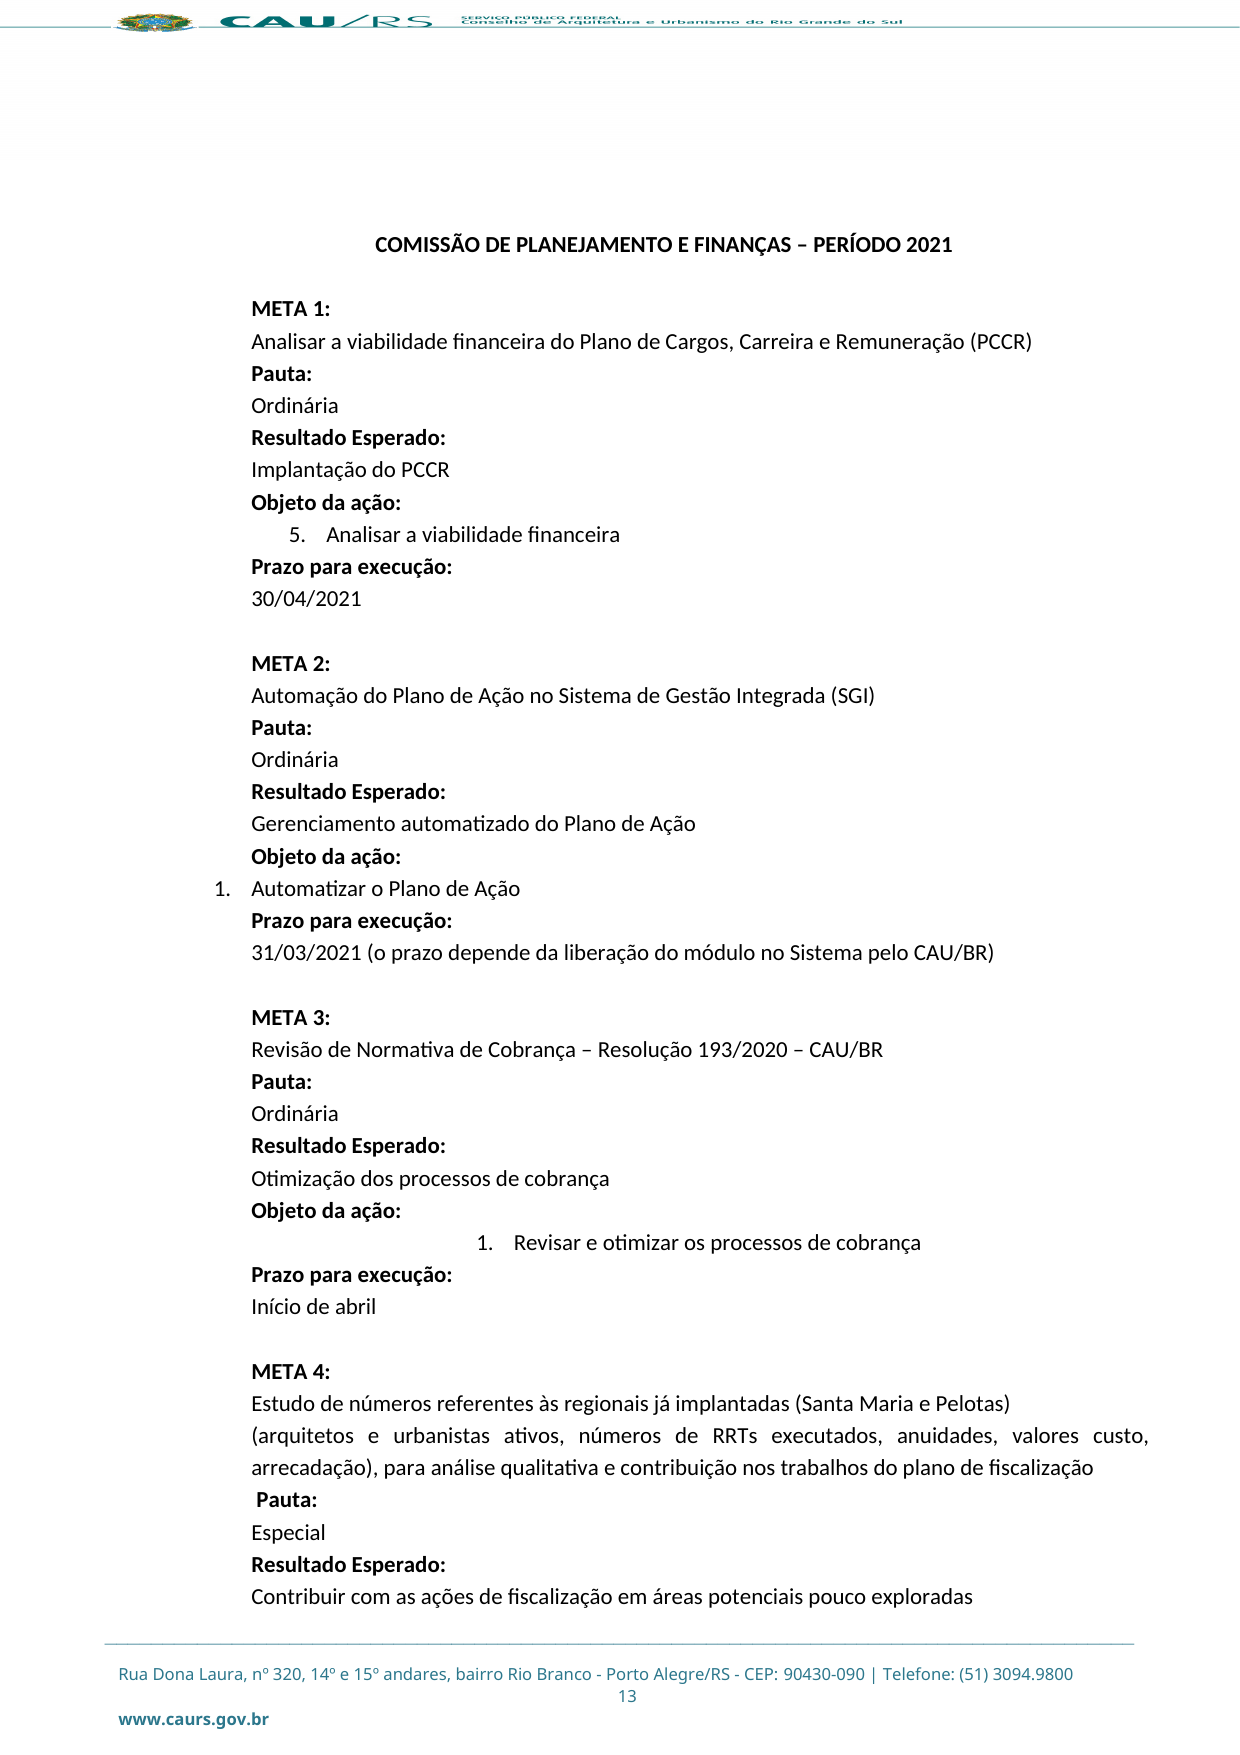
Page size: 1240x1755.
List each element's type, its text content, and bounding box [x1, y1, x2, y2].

list Automatizar o Plano de Ação [213, 874, 1151, 902]
text Especial [251, 1518, 1151, 1546]
list Início de abril [251, 1292, 1151, 1320]
text Pauta: [251, 1067, 1151, 1095]
text META 4: [251, 1357, 1151, 1385]
text Ordinária [251, 391, 1151, 419]
text Resultado Esperado: [251, 1550, 1151, 1578]
text Revisão de Normativa de Cobrança – Resolução 193/2020 – CAU/BR [177, 1035, 1151, 1063]
text Resultado Esperado: [251, 423, 1151, 451]
text Objeto da ação: [251, 1196, 1151, 1224]
text Pauta: [251, 713, 1151, 741]
list 31/03/2021 (o prazo depende da liberação do módulo no Sistema pelo CAU/BR) [251, 938, 1151, 966]
text Resultado Esperado: [251, 1131, 1151, 1159]
text META 2: [177, 649, 1151, 677]
text COMISSÃO DE PLANEJAMENTO E FINANÇAS – PERÍODO 2021 [177, 230, 1151, 258]
text Pauta: [251, 359, 1151, 387]
text Objeto da ação: [251, 488, 1151, 516]
list 30/04/2021 [251, 584, 1151, 612]
text Objeto da ação: [251, 842, 1151, 870]
text (arquitetos e urbanistas ativos, números de RRTs executados, anuidades, valores custo, arrecadação), para análise qualitativa e contribuição nos trabalhos do plano de fiscalização [251, 1421, 1151, 1481]
text META 1: [177, 294, 1151, 323]
text Implantação do PCCR [251, 456, 1151, 483]
text Otimização dos processos de cobrança [177, 1164, 1151, 1192]
list Prazo para execução: [251, 552, 1151, 580]
text Analisar a viabilidade financeira do Plano de Cargos, Carreira e Remuneração (PCCR) [177, 327, 1151, 355]
list Analisar a viabilidade financeira [288, 520, 1151, 548]
text Ordinária [251, 1099, 1151, 1127]
list Prazo para execução: [251, 1260, 1151, 1288]
text Resultado Esperado: [251, 777, 1151, 805]
text Ordinária [251, 745, 1151, 773]
text Pauta: [251, 1486, 1151, 1513]
text Estudo de números referentes às regionais já implantadas (Santa Maria e Pelotas) [251, 1389, 1151, 1417]
text META 3: [251, 1003, 1151, 1031]
text Automação do Plano de Ação no Sistema de Gestão Integrada (SGI) [177, 681, 1151, 709]
text Gerenciamento automatizado do Plano de Ação [177, 809, 1151, 838]
text Contribuir com as ações de fiscalização em áreas potenciais pouco exploradas [177, 1582, 1151, 1610]
list Prazo para execução: [251, 906, 1151, 934]
list Revisar e otimizar os processos de cobrança [476, 1228, 1151, 1256]
